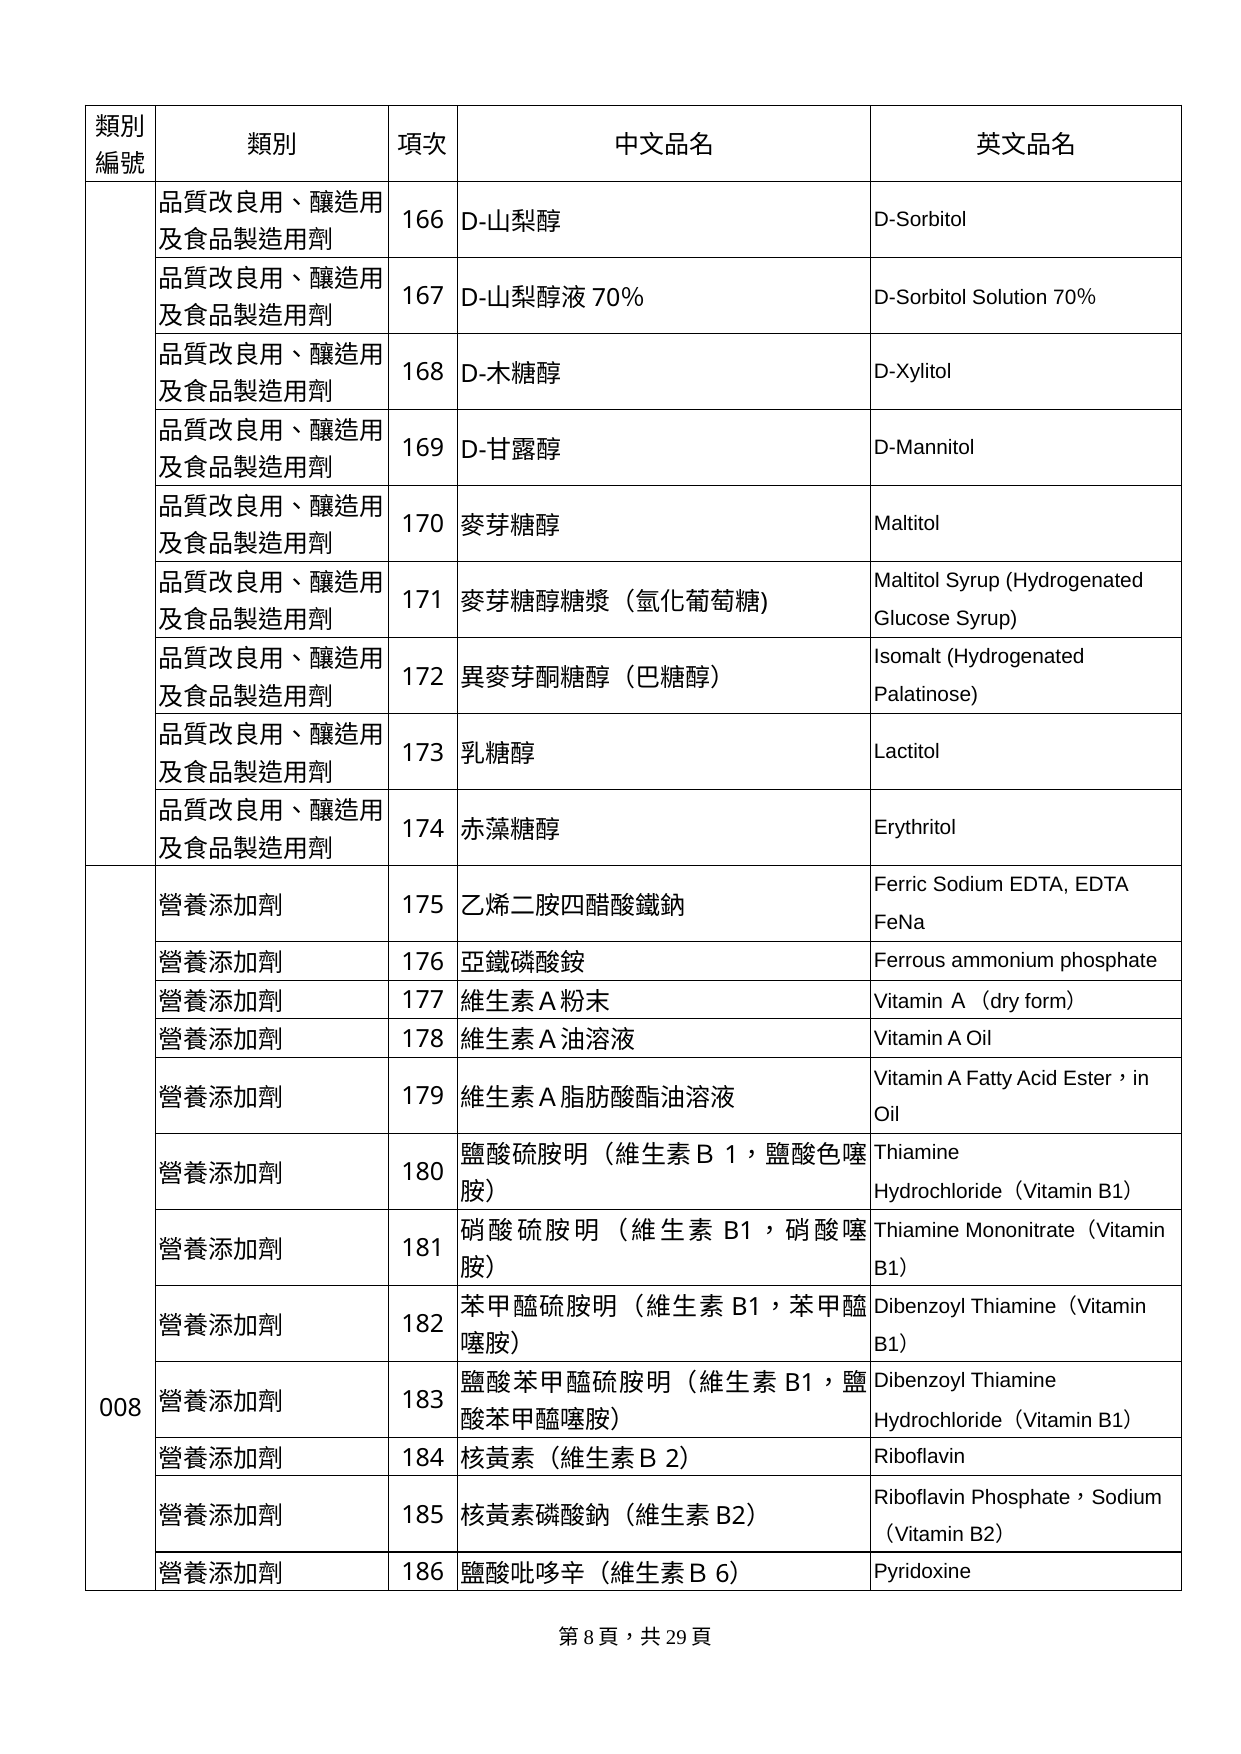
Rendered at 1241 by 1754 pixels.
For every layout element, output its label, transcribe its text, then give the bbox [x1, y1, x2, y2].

table_cell 186 [389, 1553, 457, 1590]
table_cell 176 [389, 942, 457, 979]
table_cell 172 [389, 638, 457, 713]
table_cell 007 007 007 007 007 007 [86, 182, 155, 865]
table_cell 178 [389, 1019, 457, 1057]
table_cell D-山梨醇液70％ [458, 258, 870, 333]
table_cell 品質改良用、釀造用及食品製造用劑 [156, 258, 388, 333]
table_cell Pyridoxine [871, 1553, 1181, 1590]
table_cell 營養添加劑 [156, 1286, 388, 1361]
table_cell 品質改良用、釀造用及食品製造用劑 [156, 182, 388, 257]
table_cell D-Sorbitol [871, 182, 1181, 257]
table_cell 品質改良用、釀造用及食品製造用劑 [156, 334, 388, 409]
table_cell D-山梨醇 [458, 182, 870, 257]
table_cell 核黃素（維生素Ｂ2） [458, 1438, 870, 1475]
table_cell 乙烯二胺四醋酸鐵鈉 [458, 866, 870, 941]
table_cell 鹽酸苯甲醯硫胺明（維生素B1，鹽酸苯甲醯噻胺） [458, 1362, 870, 1437]
table_cell 184 [389, 1438, 457, 1475]
table_cell 180 [389, 1134, 457, 1209]
table_cell 品質改良用、釀造用及食品製造用劑 [156, 410, 388, 485]
table_cell Vitamin Ａ（dry form） [871, 981, 1181, 1018]
table_cell 赤藻糖醇 [458, 790, 870, 865]
table_cell Maltitol Syrup (Hydrogenated Glucose Syrup) [871, 562, 1181, 637]
table_cell 麥芽糖醇 [458, 486, 870, 561]
table_cell 核黃素磷酸鈉（維生素B2） [458, 1476, 870, 1551]
table_cell 品質改良用、釀造用及食品製造用劑 [156, 486, 388, 561]
table_cell 166 [389, 182, 457, 257]
table_header 中文品名 [458, 106, 870, 181]
table_cell 硝酸硫胺明（維生素B1，硝酸噻胺） [458, 1210, 870, 1285]
table_cell Thiamine Hydrochloride（Vitamin B1） [871, 1134, 1181, 1209]
table_cell 179 [389, 1058, 457, 1133]
table_cell 169 [389, 410, 457, 485]
table_cell 苯甲醯硫胺明（維生素B1，苯甲醯噻胺） [458, 1286, 870, 1361]
table_cell Vitamin A Oil [871, 1019, 1181, 1057]
table_cell D-Xylitol [871, 334, 1181, 409]
table_cell 167 [389, 258, 457, 333]
table_header 類別編號 [86, 106, 155, 181]
table_cell Dibenzoyl Thiamine（Vitamin B1） [871, 1286, 1181, 1361]
table_cell Maltitol [871, 486, 1181, 561]
table_cell Thiamine Mononitrate（Vitamin B1） [871, 1210, 1181, 1285]
table_cell 營養添加劑 [156, 1362, 388, 1437]
table_cell Riboflavin Phosphate，Sodium （Vitamin B2） [871, 1476, 1181, 1551]
table_cell 乳糖醇 [458, 714, 870, 789]
table_cell 177 [389, 981, 457, 1018]
table_cell 品質改良用、釀造用及食品製造用劑 [156, 714, 388, 789]
table_cell 品質改良用、釀造用及食品製造用劑 [156, 562, 388, 637]
table_cell 185 [389, 1476, 457, 1551]
table_cell 營養添加劑 [156, 1476, 388, 1551]
table_cell 營養添加劑 [156, 1438, 388, 1475]
table_cell D-Mannitol [871, 410, 1181, 485]
table_cell 維生素Ａ脂肪酸酯油溶液 [458, 1058, 870, 1133]
table_cell D-甘露醇 [458, 410, 870, 485]
table_cell Ferrous ammonium phosphate [871, 942, 1181, 979]
table_cell 維生素Ａ油溶液 [458, 1019, 870, 1057]
table_cell 品質改良用、釀造用及食品製造用劑 [156, 638, 388, 713]
table_cell Vitamin A Fatty Acid Ester，in Oil [871, 1058, 1181, 1133]
table_cell 亞鐵磷酸銨 [458, 942, 870, 979]
table_cell 鹽酸吡哆辛（維生素Ｂ6） [458, 1553, 870, 1590]
table_cell 171 [389, 562, 457, 637]
table_cell 維生素Ａ粉末 [458, 981, 870, 1018]
table_header 項次 [389, 106, 457, 181]
table_cell Isomalt (Hydrogenated Palatinose) [871, 638, 1181, 713]
table_cell 182 [389, 1286, 457, 1361]
table_header 類別 [156, 106, 388, 181]
table_cell 營養添加劑 [156, 866, 388, 941]
table_cell 品質改良用、釀造用及食品製造用劑 [156, 790, 388, 865]
table_header 英文品名 [871, 106, 1181, 181]
table_cell 營養添加劑 [156, 1019, 388, 1057]
table_cell Dibenzoyl Thiamine Hydrochloride（Vitamin B1） [871, 1362, 1181, 1437]
table_cell 營養添加劑 [156, 1058, 388, 1133]
table_cell 008 [86, 866, 155, 1590]
table_cell 麥芽糖醇糖漿（氫化葡萄糖) [458, 562, 870, 637]
table_cell D-木糖醇 [458, 334, 870, 409]
table_cell D-Sorbitol Solution 70％ [871, 258, 1181, 333]
table_cell 營養添加劑 [156, 981, 388, 1018]
table_cell 183 [389, 1362, 457, 1437]
table_cell 173 [389, 714, 457, 789]
table_cell 營養添加劑 [156, 1553, 388, 1590]
table_cell 174 [389, 790, 457, 865]
table_cell Lactitol [871, 714, 1181, 789]
table_cell 鹽酸硫胺明（維生素Ｂ1，鹽酸色噻胺） [458, 1134, 870, 1209]
table_cell Erythritol [871, 790, 1181, 865]
table_cell 170 [389, 486, 457, 561]
table_cell 異麥芽酮糖醇（巴糖醇） [458, 638, 870, 713]
table_cell Riboflavin [871, 1438, 1181, 1475]
table_cell 168 [389, 334, 457, 409]
table_cell Ferric Sodium EDTA, EDTA FeNa [871, 866, 1181, 941]
table_cell 181 [389, 1210, 457, 1285]
table_cell 175 [389, 866, 457, 941]
table_cell 營養添加劑 [156, 1134, 388, 1209]
table_cell 營養添加劑 [156, 942, 388, 979]
table_cell 營養添加劑 [156, 1210, 388, 1285]
